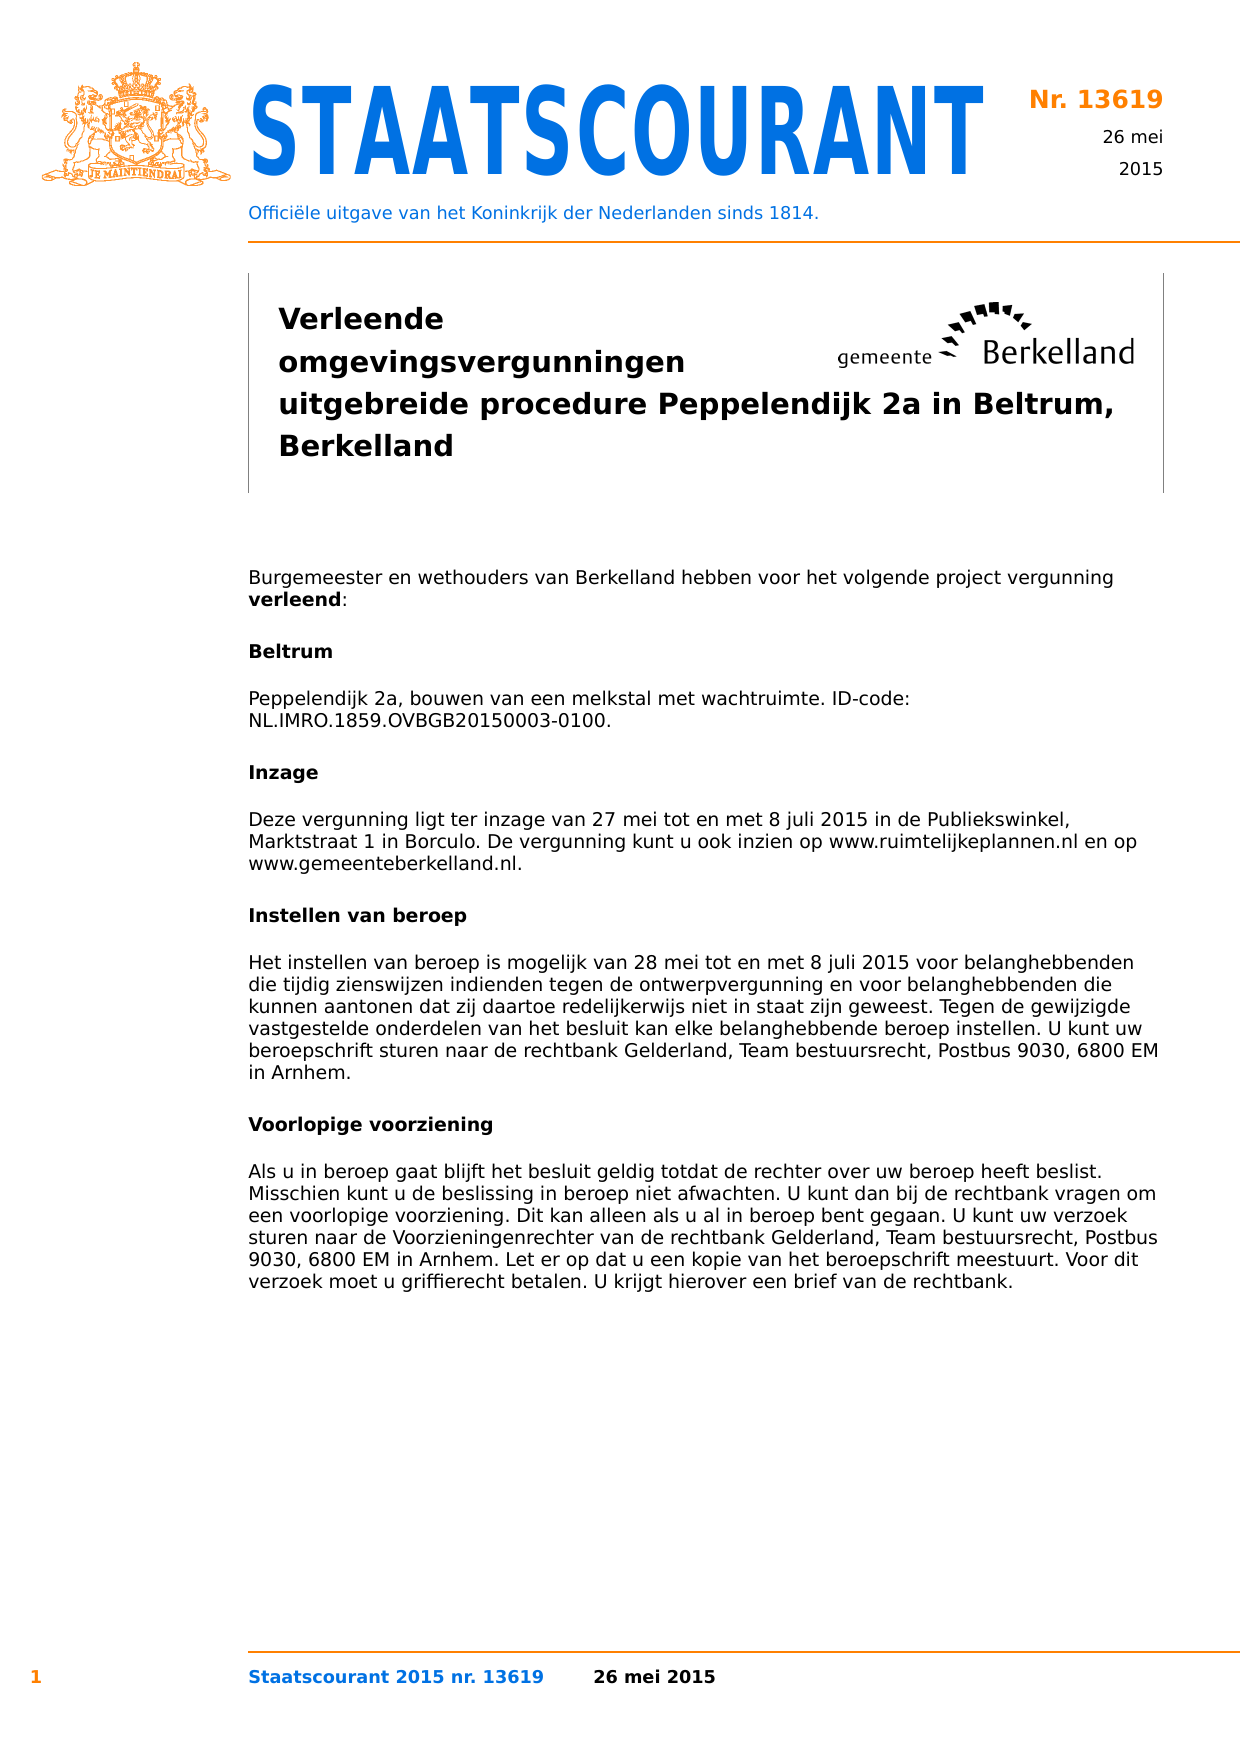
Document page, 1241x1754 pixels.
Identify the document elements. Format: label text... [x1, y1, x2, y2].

text Burgemeester en wethouders van Berkelland hebben voor het volgende project vergunning verleend: [248, 567, 1163, 611]
subtitle Instellen van beroep [248, 905, 1163, 927]
subtitle Beltrum [248, 641, 1163, 663]
text Het instellen van beroep is mogelijk van 28 mei tot en met 8 juli 2015 voor belanghebbenden die tijdig zienswijzen indienden tegen de ontwerpvergunning en voor belanghebbenden die kunnen aantonen dat zij daartoe redelijkerwijs niet in staat zijn geweest. Tegen de gewijzigde vastgestelde onderdelen van het besluit kan elke belanghebbende beroep instellen. U kunt uw beroepschrift sturen naar de rechtbank Gelderland, Team bestuursrecht, Postbus 9030, 6800 EM in Arnhem. [248, 952, 1163, 1084]
table_header Nr. 13619 [998, 62, 1240, 121]
picture [41, 62, 231, 186]
subtitle Inzage [248, 762, 1163, 784]
picture [838, 302, 1134, 368]
table_cell 26 mei [998, 121, 1240, 153]
text Als u in beroep gaat blijft het besluit geldig totdat de rechter over uw beroep heeft beslist. Misschien kunt u de beslissing in beroep niet afwachten. U kunt dan bij de rechtbank vragen om een voorlopige voorziening. Dit kan alleen als u al in beroep bent gegaan. U kunt uw verzoek sturen naar de Voorzieningenrechter van de rechtbank Gelderland, Team bestuursrecht, Postbus 9030, 6800 EM in Arnhem. Let er op dat u een kopie van het beroepschrift meestuurt. Voor dit verzoek moet u griffierecht betalen. U krijgt hierover een brief van de rechtbank. [248, 1161, 1163, 1293]
table_cell Officiële uitgave van het Koninkrijk der Nederlanden sinds 1814. [248, 203, 1240, 241]
subtitle Verleende omgevingsvergunningen uitgebreide procedure Peppelendijk 2a in Beltrum, Berkelland [249, 273, 1163, 493]
table_header [25, 62, 248, 241]
text Deze vergunning ligt ter inzage van 27 mei tot en met 8 juli 2015 in de Publiekswinkel, Marktstraat 1 in Borculo. De vergunning kunt u ook inzien op www.ruimtelijkeplannen.nl en op www.gemeenteberkelland.nl. [248, 809, 1163, 875]
table_cell 2015 [998, 153, 1240, 203]
subtitle Voorlopige voorziening [248, 1114, 1163, 1136]
text Peppelendijk 2a, bouwen van een melkstal met wachtruimte. ID-code: NL.IMRO.1859.OVBGB20150003-0100. [248, 688, 1163, 732]
table_header STAATSCOURANT [248, 62, 998, 203]
